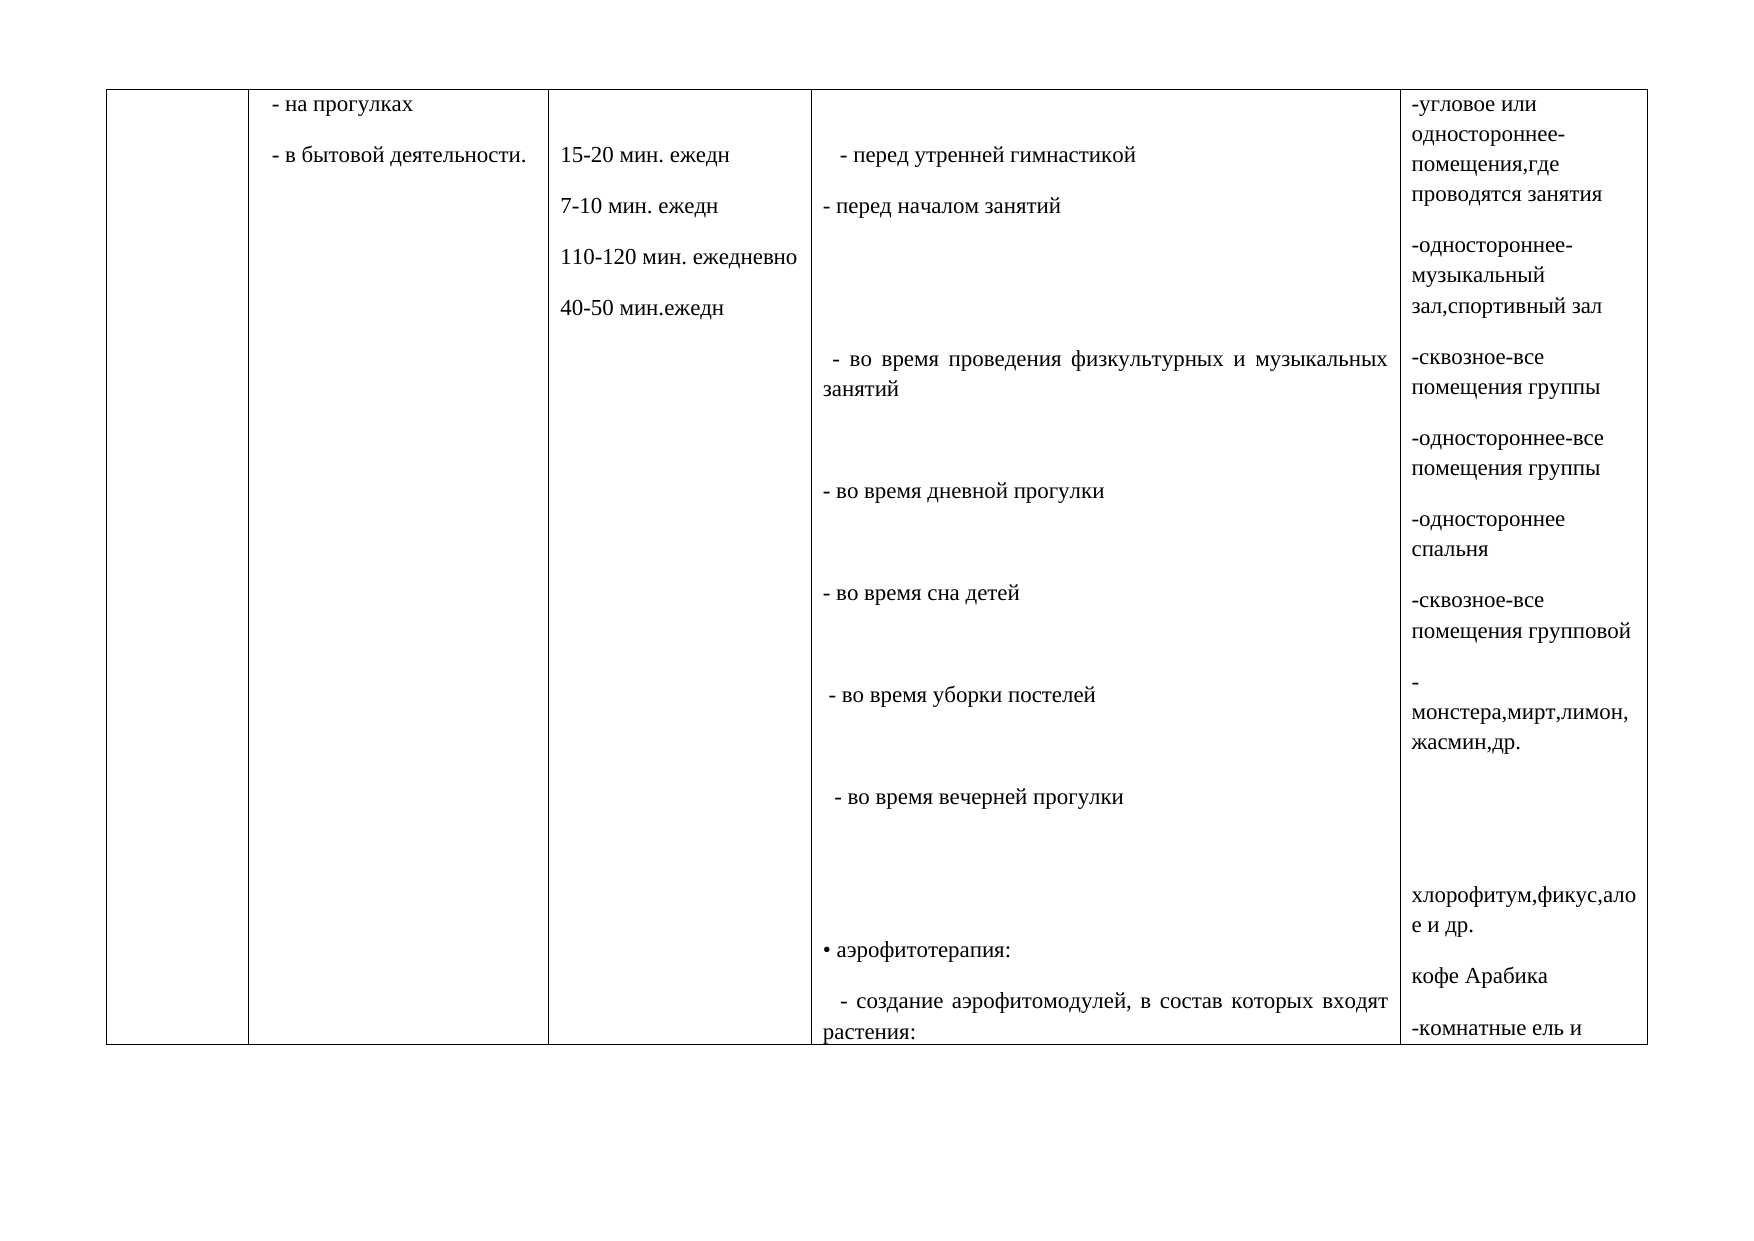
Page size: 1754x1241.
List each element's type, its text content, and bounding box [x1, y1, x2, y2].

table_cell -угловое или одностороннее-помещения,где проводятся занятия -одностороннее-музыкальный зал,спортивный зал -сквозное-все помещения группы -одностороннее-все помещения группы -одностороннее спальня -сквозное-все помещения групповой -монстера,мирт,лимон,жасмин,др. хлорофитум,фикус,алое и др. кофе Арабика -комнатные ель и [1401, 90, 1647, 1044]
table_cell - на прогулках - в бытовой деятельности. [249, 90, 548, 1044]
table_cell [107, 90, 248, 1044]
table_cell - перед утренней гимнастикой - перед началом занятий - во время проведения физкультурных и музыкальных занятий - во время дневной прогулки - во время сна детей - во время уборки постелей - во время вечерней прогулки • аэрофитотерапия: - создание аэрофитомодулей, в состав которых входят растения: [812, 90, 1400, 1044]
table_cell 15-20 мин. ежедн 7-10 мин. ежедн 110-120 мин. ежедневно 40-50 мин.ежедн [549, 90, 811, 1044]
